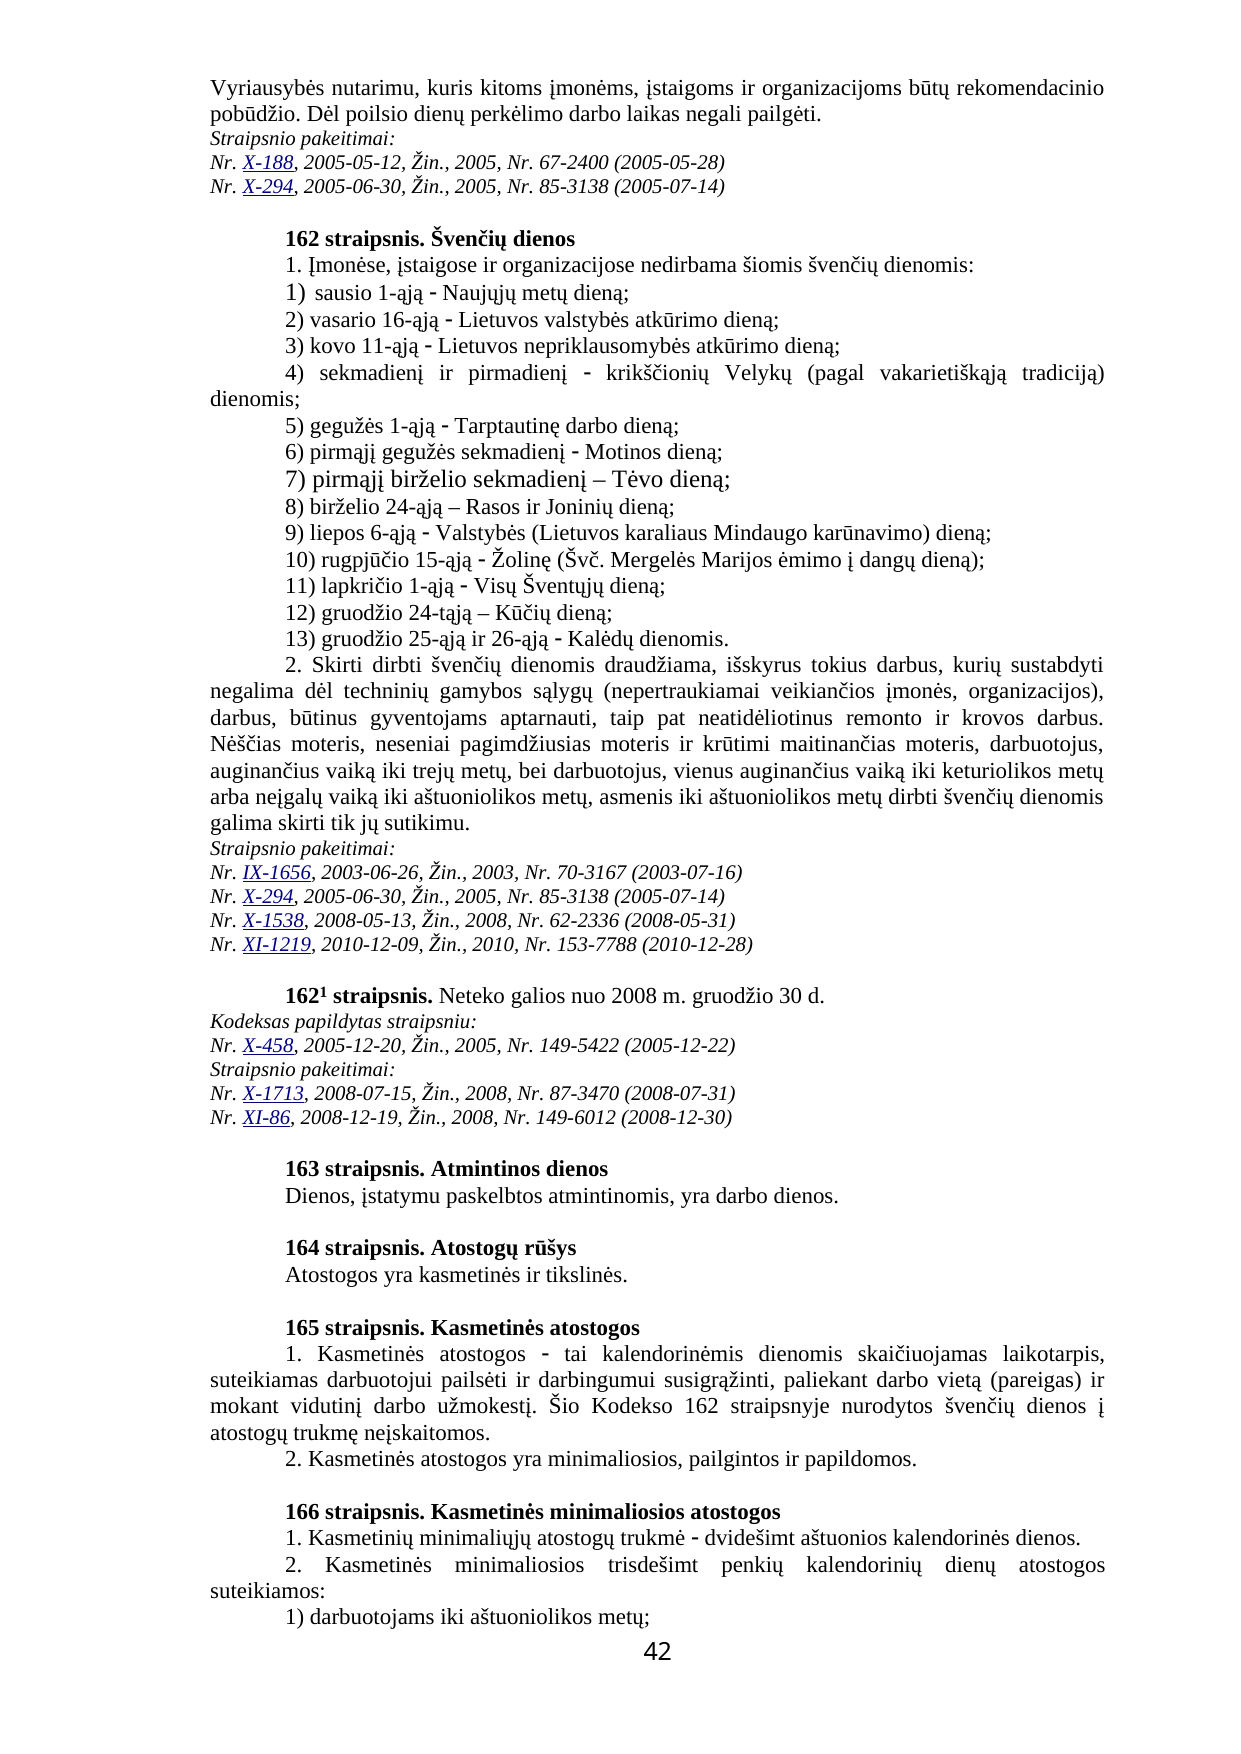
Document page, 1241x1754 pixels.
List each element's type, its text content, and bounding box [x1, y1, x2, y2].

text 2) vasario 16-ąją  Lietuvos valstybės atkūrimo dieną; [210, 306, 1106, 333]
text Nr. X-294, 2005-06-30, Žin., 2005, Nr. 85-3138 (2005-07-14) [210, 174, 1106, 198]
text Nr. XI-1219, 2010-12-09, Žin., 2010, Nr. 153-7788 (2010-12-28) [210, 932, 1106, 956]
text 9) liepos 6-ąją  Valstybės (Lietuvos karaliaus Mindaugo karūnavimo) dieną; [210, 519, 1106, 546]
text 5) gegužės 1-ąją  Tarptautinę darbo dieną; [210, 412, 1106, 438]
text 1. Įmonėse, įstaigose ir organizacijose nedirbama šiomis švenčių dienomis: [210, 251, 1106, 277]
text 8) birželio 24-ąją – Rasos ir Joninių dieną; [210, 493, 1106, 519]
text 163 straipsnis. Atmintinos dienos [210, 1155, 1106, 1182]
text Dienos, įstatymu paskelbtos atmintinomis, yra darbo dienos. [210, 1182, 1106, 1208]
text 165 straipsnis. Kasmetinės atostogos [210, 1313, 1106, 1340]
text Nr. X-294, 2005-06-30, Žin., 2005, Nr. 85-3138 (2005-07-14) [210, 884, 1106, 908]
text 164 straipsnis. Atostogų rūšys [210, 1234, 1106, 1261]
text Vyriausybės nutarimu, kuris kitoms įmonėms, įstaigoms ir organizacijoms būtų rekomendacinio pobūdžio. Dėl poilsio dienų perkėlimo darbo laikas negali pailgėti. [210, 73, 1106, 126]
text 6) pirmąjį gegužės sekmadienį  Motinos dieną; [210, 438, 1106, 464]
text Atostogos yra kasmetinės ir tikslinės. [210, 1261, 1106, 1287]
text Nr. X-458, 2005-12-20, Žin., 2005, Nr. 149-5422 (2005-12-22) [210, 1033, 1106, 1057]
text Nr. X-188, 2005-05-12, Žin., 2005, Nr. 67-2400 (2005-05-28) [210, 150, 1106, 174]
text 166 straipsnis. Kasmetinės minimaliosios atostogos [210, 1498, 1106, 1524]
text Kodeksas papildytas straipsniu: [210, 1009, 1106, 1033]
text 12) gruodžio 24-tąją – Kūčių dieną; [210, 598, 1106, 625]
text Nr. IX-1656, 2003-06-26, Žin., 2003, Nr. 70-3167 (2003-07-16) [210, 860, 1106, 884]
text 1621 straipsnis. Neteko galios nuo 2008 m. gruodžio 30 d. [210, 982, 1106, 1009]
text 13) gruodžio 25-ąją ir 26-ąją  Kalėdų dienomis. [210, 625, 1106, 651]
text Straipsnio pakeitimai: [210, 836, 1106, 860]
text Nr. X-1538, 2008-05-13, Žin., 2008, Nr. 62-2336 (2008-05-31) [210, 908, 1106, 932]
text 4) sekmadienį ir pirmadienį  krikščionių Velykų (pagal vakarietiškąją tradiciją) dienomis; [210, 359, 1106, 412]
list sausio 1-ąją  Naujųjų metų dieną; [285, 277, 1106, 306]
text 1. Kasmetinių minimaliųjų atostogų trukmė  dvidešimt aštuonios kalendorinės dienos. [210, 1524, 1106, 1551]
text 1. Kasmetinės atostogos  tai kalendorinėmis dienomis skaičiuojamas laikotarpis, suteikiamas darbuotojui pailsėti ir darbingumui susigrąžinti, paliekant darbo vietą (pareigas) ir mokant vidutinį darbo užmokestį. Šio Kodekso 162 straipsnyje nurodytos švenčių dienos į atostogų trukmę neįskaitomos. [210, 1340, 1106, 1445]
text 7) pirmąjį birželio sekmadienį – Tėvo dieną; [210, 464, 1106, 493]
text 162 straipsnis. Švenčių dienos [210, 225, 1106, 251]
text Nr. X-1713, 2008-07-15, Žin., 2008, Nr. 87-3470 (2008-07-31) [210, 1081, 1106, 1105]
text Nr. XI-86, 2008-12-19, Žin., 2008, Nr. 149-6012 (2008-12-30) [210, 1105, 1106, 1129]
text 2. Kasmetinės minimaliosios trisdešimt penkių kalendorinių dienų atostogos suteikiamos: [210, 1551, 1106, 1603]
text 2. Skirti dirbti švenčių dienomis draudžiama, išskyrus tokius darbus, kurių sustabdyti negalima dėl techninių gamybos sąlygų (nepertraukiamai veikiančios įmonės, organizacijos), darbus, būtinus gyventojams aptarnauti, taip pat neatidėliotinus remonto ir krovos darbus. Nėščias moteris, neseniai pagimdžiusias moteris ir krūtimi maitinančias moteris, darbuotojus, auginančius vaiką iki trejų metų, bei darbuotojus, vienus auginančius vaiką iki keturiolikos metų arba neįgalų vaiką iki aštuoniolikos metų, asmenis iki aštuoniolikos metų dirbti švenčių dienomis galima skirti tik jų sutikimu. [210, 651, 1106, 836]
text Straipsnio pakeitimai: [210, 126, 1106, 150]
text 3) kovo 11-ąją  Lietuvos nepriklausomybės atkūrimo dieną; [210, 333, 1106, 359]
text Straipsnio pakeitimai: [210, 1057, 1106, 1081]
text 11) lapkričio 1-ąją  Visų Šventųjų dieną; [210, 572, 1106, 598]
text 2. Kasmetinės atostogos yra minimaliosios, pailgintos ir papildomos. [210, 1445, 1106, 1472]
text 1) darbuotojams iki aštuoniolikos metų; [210, 1603, 1106, 1630]
text 10) rugpjūčio 15-ąją  Žolinę (Švč. Mergelės Marijos ėmimo į dangų dieną); [210, 546, 1106, 572]
